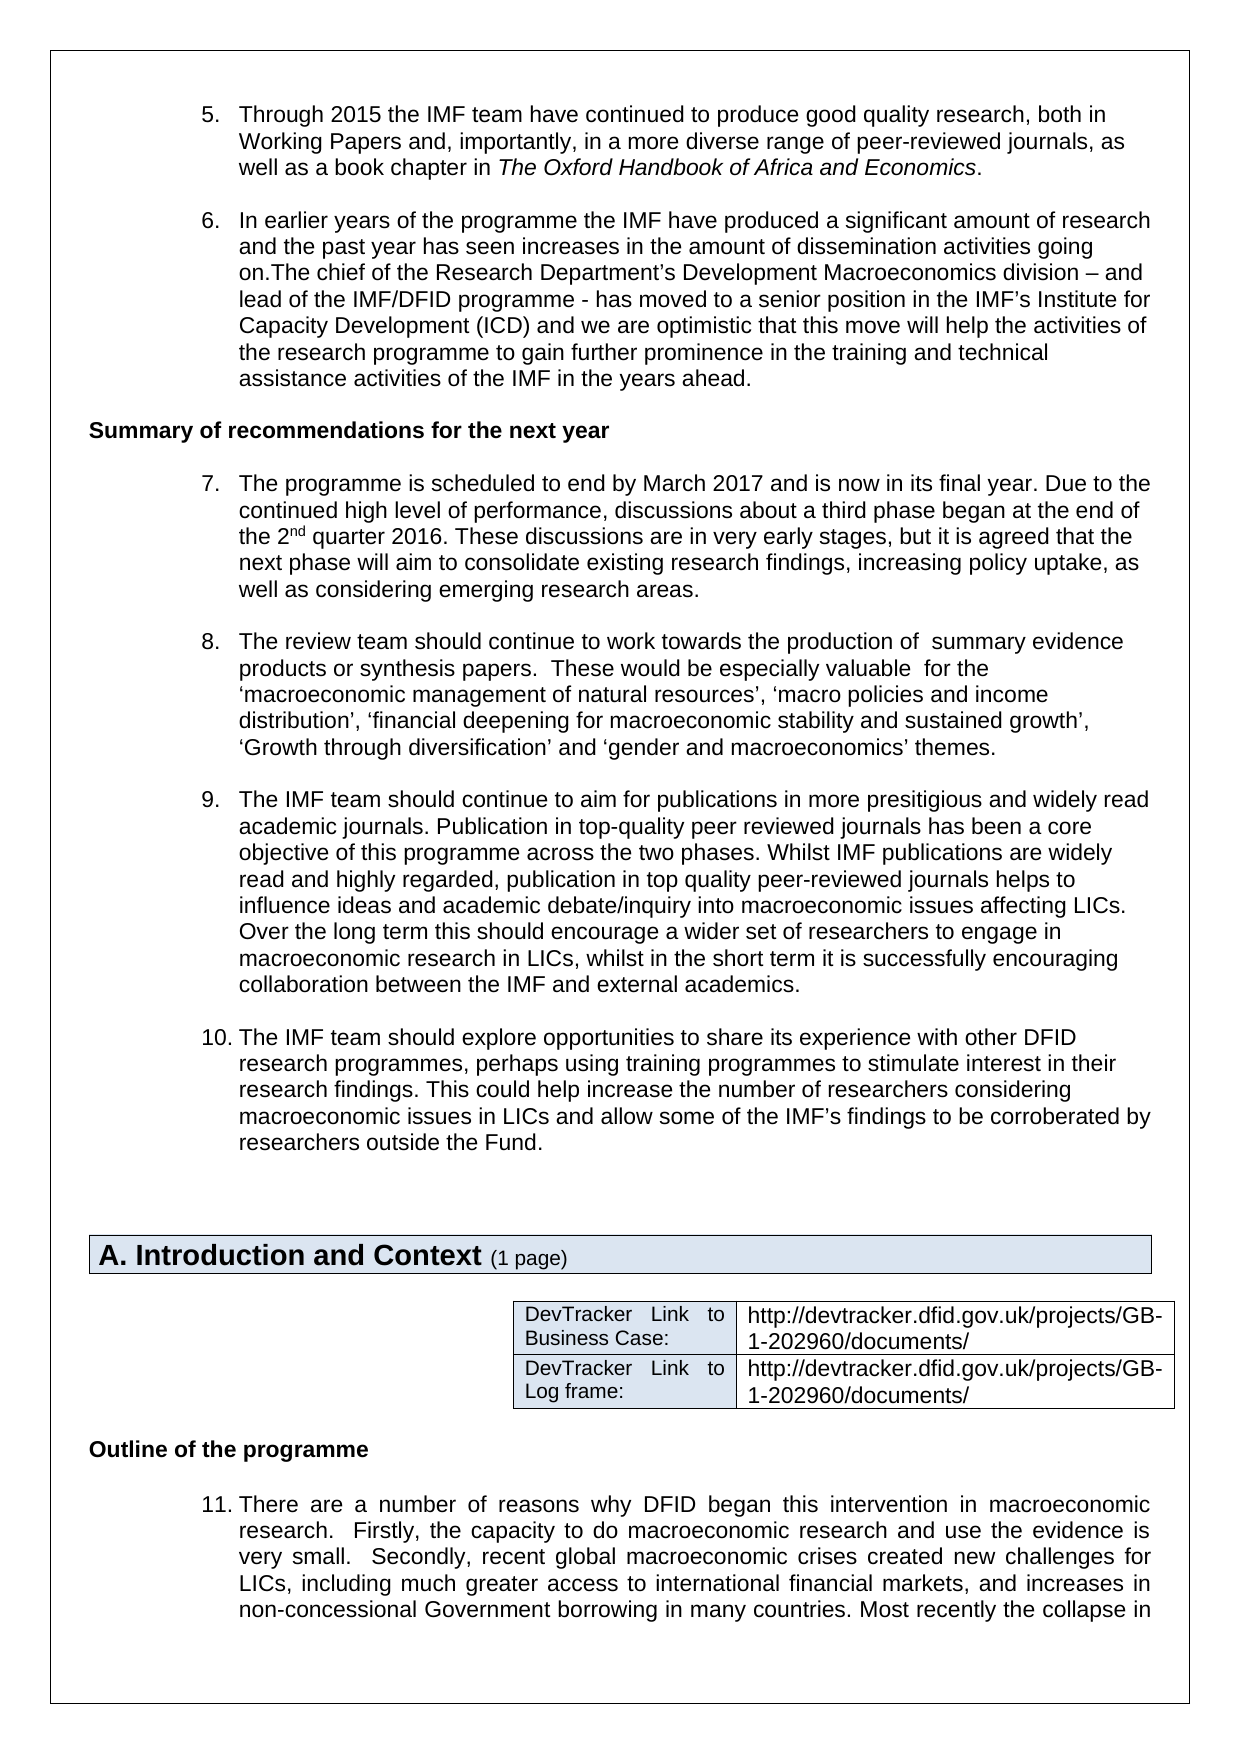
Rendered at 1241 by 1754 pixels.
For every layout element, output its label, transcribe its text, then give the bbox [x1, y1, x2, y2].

table_cell DevTracker Link to Log frame: [514, 1355, 736, 1408]
list Through 2015 the IMF team have continued to produce good quality research, both in Working Papers and, importantly, in a more diverse range of peer-reviewed journals, as well as a book chapter in The Oxford Handbook of Africa and Economics. [201, 101, 1152, 180]
list The review team should continue to work towards the production of summary evidence products or synthesis papers. These would be especially valuable for the ‘macroeconomic management of natural resources’, ‘macro policies and income distribution’, ‘financial deepening for macroeconomic stability and sustained growth’, ‘Growth through diversification’ and ‘gender and macroeconomics’ themes. [201, 628, 1152, 760]
list The programme is scheduled to end by March 2017 and is now in its final year. Due to the continued high level of performance, discussions about a third phase began at the end of the 2nd quarter 2016. These discussions are in very early stages, but it is agreed that the next phase will aim to consolidate existing research findings, increasing policy uptake, as well as considering emerging research areas. [201, 470, 1152, 602]
table_cell http://devtracker.dfid.gov.uk/projects/GB-1-202960/documents/ [737, 1355, 1174, 1408]
list The IMF team should explore opportunities to share its experience with other DFID research programmes, perhaps using training programmes to stimulate interest in their research findings. This could help increase the number of researchers considering macroeconomic issues in LICs and allow some of the IMF’s findings to be corroberated by researchers outside the Fund. [201, 1024, 1152, 1155]
list There are a number of reasons why DFID began this intervention in macroeconomic research. Firstly, the capacity to do macroeconomic research and use the evidence is very small. Secondly, recent global macroeconomic crises created new challenges for LICs, including much greater access to international financial markets, and increases in non-concessional Government borrowing in many countries. Most recently the collapse in [201, 1491, 1152, 1622]
list The IMF team should continue to aim for publications in more presitigious and widely read academic journals. Publication in top-quality peer reviewed journals has been a core objective of this programme across the two phases. Whilst IMF publications are widely read and highly regarded, publication in top quality peer-reviewed journals helps to influence ideas and academic debate/inquiry into macroeconomic issues affecting LICs. Over the long term this should encourage a wider set of researchers to engage in macroeconomic research in LICs, whilst in the short term it is successfully encouraging collaboration between the IMF and external academics. [201, 786, 1152, 997]
list In earlier years of the programme the IMF have produced a significant amount of research and the past year has seen increases in the amount of dissemination activities going on.The chief of the Research Department’s Development Macroeconomics division – and lead of the IMF/DFID programme - has moved to a senior position in the IMF’s Institute for Capacity Development (ICD) and we are optimistic that this move will help the activities of the research programme to gain further prominence in the training and technical assistance activities of the IMF in the years ahead. [201, 207, 1152, 391]
table_header DevTracker Link to Business Case: [514, 1302, 736, 1354]
text Summary of recommendations for the next year [89, 417, 1152, 444]
text Outline of the programme [89, 1436, 1152, 1462]
table_header http://devtracker.dfid.gov.uk/projects/GB-1-202960/documents/ [737, 1302, 1174, 1354]
text A. Introduction and Context (1 page) [90, 1236, 1151, 1273]
